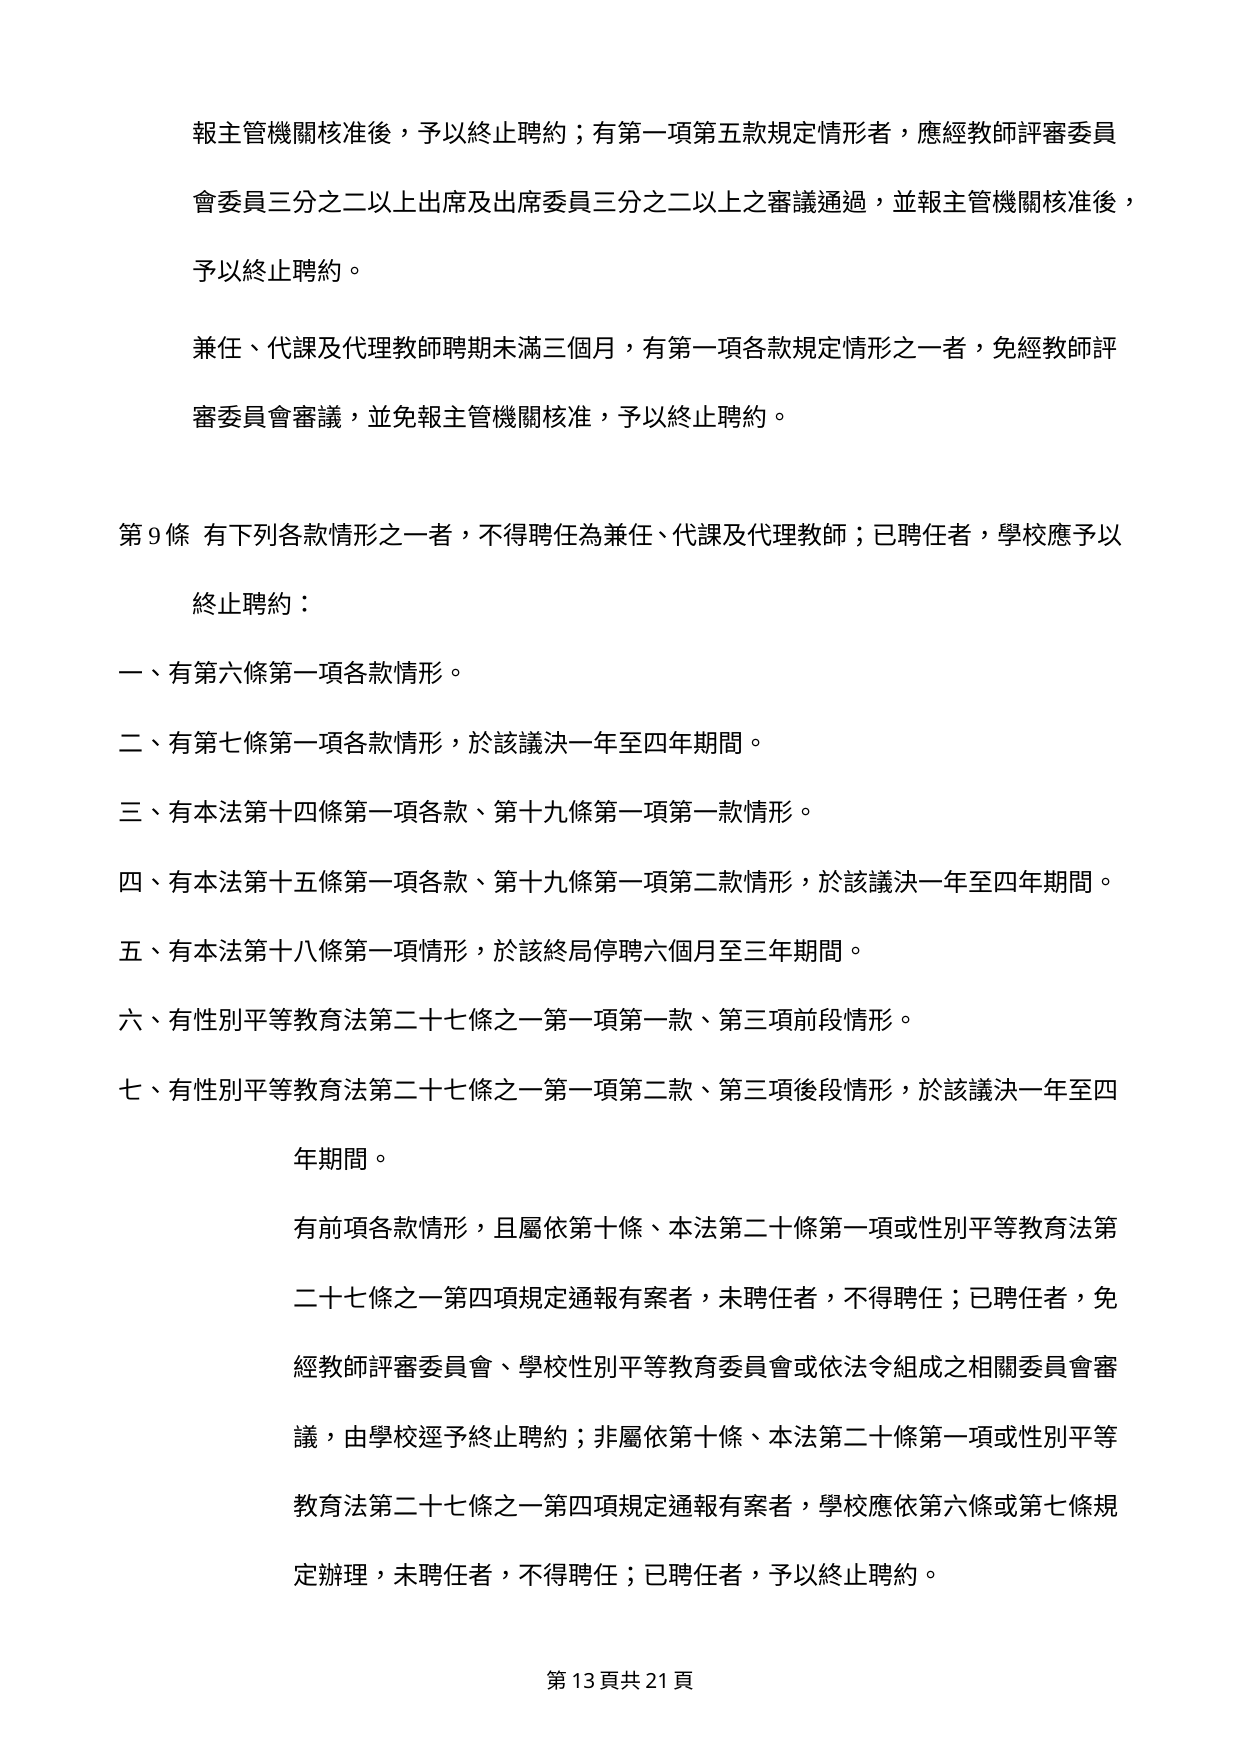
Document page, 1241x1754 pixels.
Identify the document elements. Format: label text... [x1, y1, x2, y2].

text 三、有本法第十四條第一項各款、第十九條第一項第一款情形。 [118, 776, 1122, 846]
text 第9條 有下列各款情形之一者，不得聘任為兼任、代課及代理教師；已聘任者，學校應予以終止聘約： [118, 499, 1122, 637]
text 兼任、代課及代理教師聘期在三個月以上，有第一項第三款或第四款規定情形之一者，應經教師評審委員會委員三分之二以上出席及出席委員二分之一以上之審議通過，並報主管機關核准後，予以終止聘約；有第一項第五款規定情形者，應經教師評審委員會委員三分之二以上出席及出席委員三分之二以上之審議通過，並報主管機關核准後，予以終止聘約。 [192, 96, 1122, 304]
text 一、有第六條第一項各款情形。 [118, 637, 1122, 707]
text 兼任、代課及代理教師聘期未滿三個月，有第一項各款規定情形之一者，免經教師評審委員會審議，並免報主管機關核准，予以終止聘約。 [192, 311, 1122, 450]
text 七、有性別平等教育法第二十七條之一第一項第二款、第三項後段情形，於該議決一年至四年期間。 [118, 1054, 1122, 1192]
text 五、有本法第十八條第一項情形，於該終局停聘六個月至三年期間。 [118, 915, 1122, 984]
text 二、有第七條第一項各款情形，於該議決一年至四年期間。 [118, 707, 1122, 776]
text 四、有本法第十五條第一項各款、第十九條第一項第二款情形，於該議決一年至四年期間。 [118, 846, 1122, 915]
text 六、有性別平等教育法第二十七條之一第一項第一款、第三項前段情形。 [118, 984, 1122, 1054]
text 有前項各款情形，且屬依第十條、本法第二十條第一項或性別平等教育法第二十七條之一第四項規定通報有案者，未聘任者，不得聘任；已聘任者，免經教師評審委員會、學校性別平等教育委員會或依法令組成之相關委員會審議，由學校逕予終止聘約；非屬依第十條、本法第二十條第一項或性別平等教育法第二十七條之一第四項規定通報有案者，學校應依第六條或第七條規定辦理，未聘任者，不得聘任；已聘任者，予以終止聘約。 [293, 1192, 1122, 1609]
